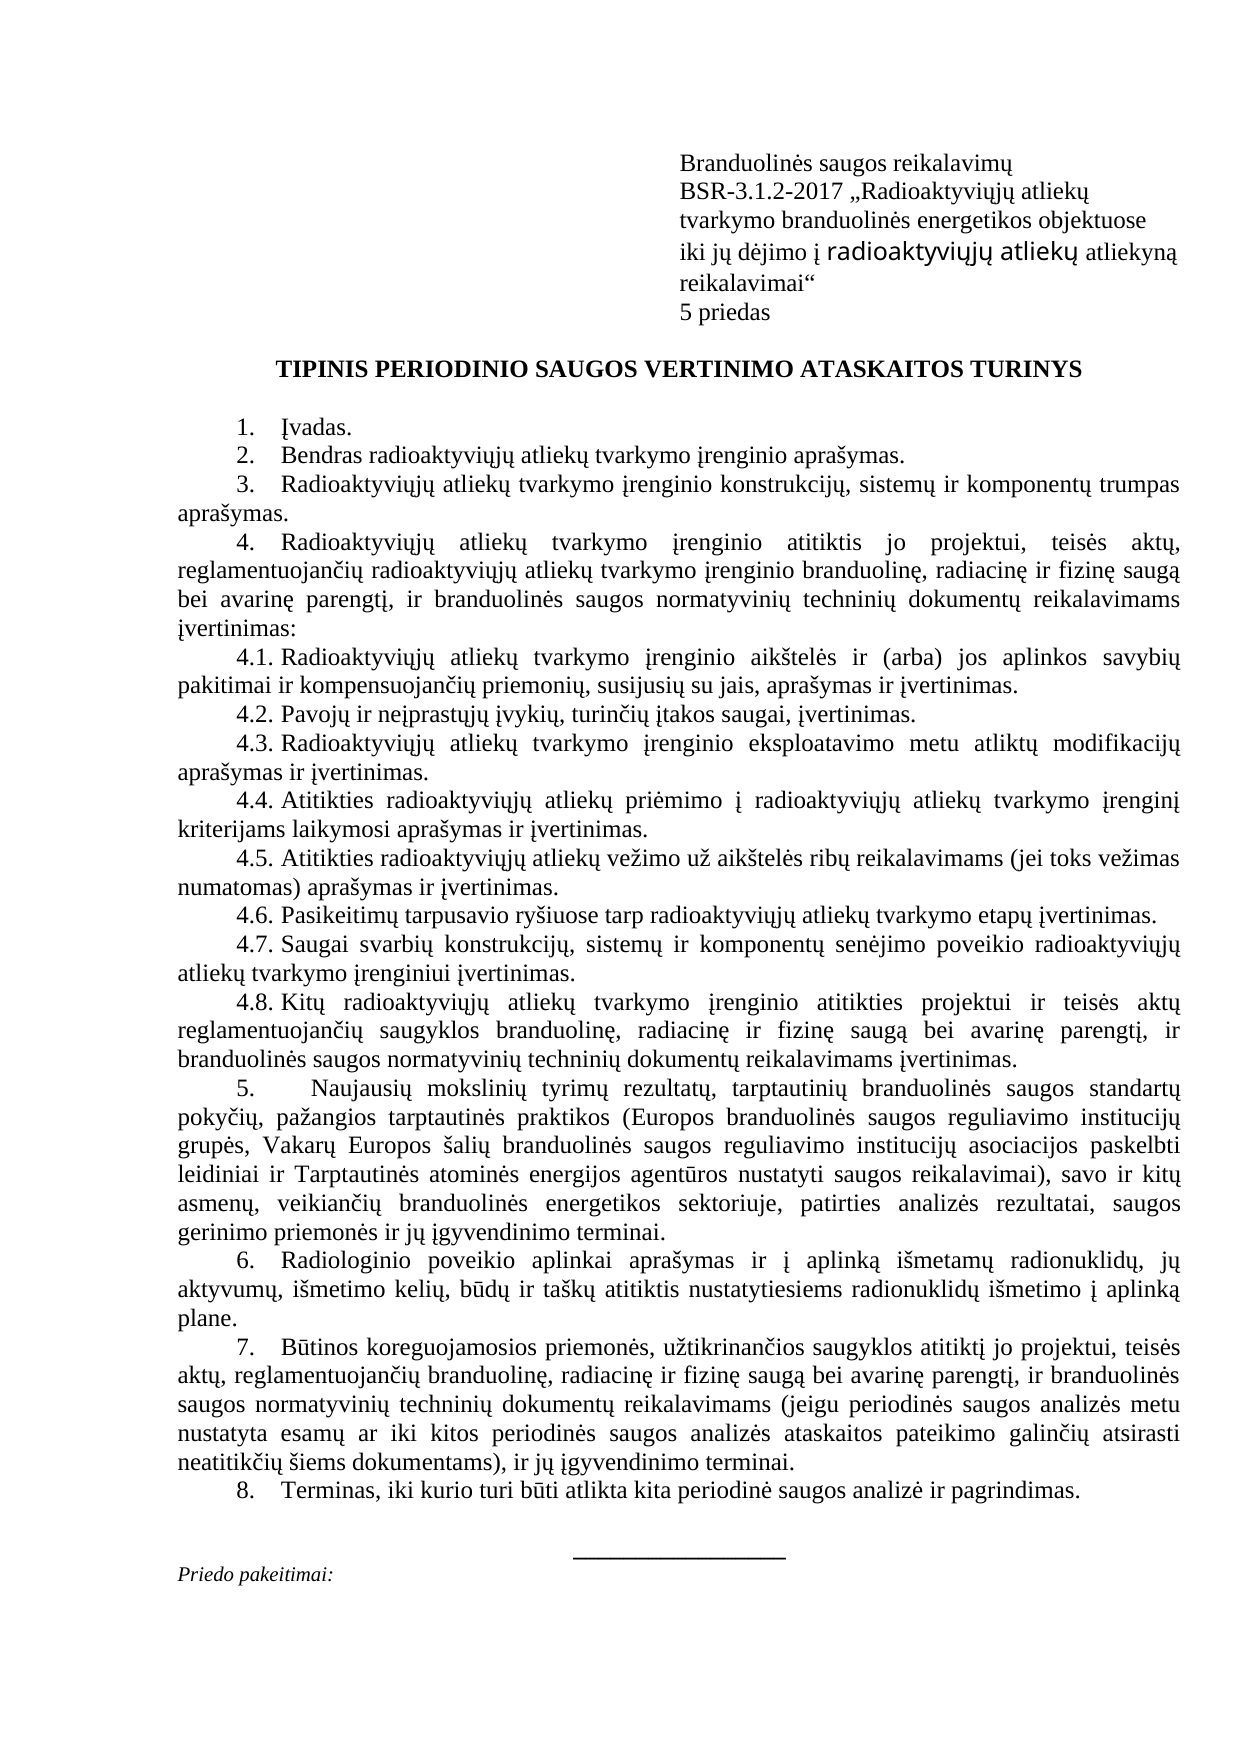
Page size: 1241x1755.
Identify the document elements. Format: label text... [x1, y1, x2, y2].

text reikalavimai“ [679, 268, 1181, 297]
text 5 priedas [679, 297, 1181, 325]
text 4. Radioaktyviųjų atliekų tvarkymo įrenginio atitiktis jo projektui, teisės aktų, reglamentuojančių radioaktyviųjų atliekų tvarkymo įrenginio branduolinę, radiacinę ir fizinę saugą bei avarinę parengtį, ir branduolinės saugos normatyvinių techninių dokumentų reikalavimams įvertinimas: [177, 527, 1181, 642]
text 2. Bendras radioaktyviųjų atliekų tvarkymo įrenginio aprašymas. [177, 440, 1181, 469]
text Priedo pakeitimai: [177, 1562, 1181, 1586]
text 5. Naujausių mokslinių tyrimų rezultatų, tarptautinių branduolinės saugos standartų pokyčių, pažangios tarptautinės praktikos (Europos branduolinės saugos reguliavimo institucijų grupės, Vakarų Europos šalių branduolinės saugos reguliavimo institucijų asociacijos paskelbti leidiniai ir Tarptautinės atominės energijos agentūros nustatyti saugos reikalavimai), savo ir kitų asmenų, veikiančių branduolinės energetikos sektoriuje, patirties analizės rezultatai, saugos gerinimo priemonės ir jų įgyvendinimo terminai. [177, 1073, 1181, 1245]
text 7. Būtinos koreguojamosios priemonės, užtikrinančios saugyklos atitiktį jo projektui, teisės aktų, reglamentuojančių branduolinę, radiacinę ir fizinę saugą bei avarinę parengtį, ir branduolinės saugos normatyvinių techninių dokumentų reikalavimams (jeigu periodinės saugos analizės metu nustatyta esamų ar iki kitos periodinės saugos analizės ataskaitos pateikimo galinčių atsirasti neatitikčių šiems dokumentams), ir jų įgyvendinimo terminai. [177, 1332, 1181, 1475]
text 3. Radioaktyviųjų atliekų tvarkymo įrenginio konstrukcijų, sistemų ir komponentų trumpas aprašymas. [177, 469, 1181, 527]
text BSR-3.1.2-2017 „Radioaktyviųjų atliekų [679, 176, 1181, 205]
text 4.3. Radioaktyviųjų atliekų tvarkymo įrenginio eksploatavimo metu atliktų modifikacijų aprašymas ir įvertinimas. [177, 728, 1181, 785]
text TIPINIS PERIODINIO SAUGOS VERTINIMO ATASKAITOS TURINYS [177, 354, 1181, 383]
text 4.5. Atitikties radioaktyviųjų atliekų vežimo už aikštelės ribų reikalavimams (jei toks vežimas numatomas) aprašymas ir įvertinimas. [177, 843, 1181, 900]
text tvarkymo branduolinės energetikos objektuose [679, 205, 1181, 234]
text 4.1. Radioaktyviųjų atliekų tvarkymo įrenginio aikštelės ir (arba) jos aplinkos savybių pakitimai ir kompensuojančių priemonių, susijusių su jais, aprašymas ir įvertinimas. [177, 642, 1181, 699]
text 4.2. Pavojų ir neįprastųjų įvykių, turinčių įtakos saugai, įvertinimas. [177, 699, 1181, 728]
text 4.4. Atitikties radioaktyviųjų atliekų priėmimo į radioaktyviųjų atliekų tvarkymo įrenginį kriterijams laikymosi aprašymas ir įvertinimas. [177, 785, 1181, 843]
text _________________ [177, 1533, 1181, 1562]
text iki jų dėjimo į radioaktyviųjų atliekų atliekyną [679, 234, 1181, 268]
text 4.8. Kitų radioaktyviųjų atliekų tvarkymo įrenginio atitikties projektui ir teisės aktų reglamentuojančių saugyklos branduolinę, radiacinę ir fizinę saugą bei avarinę parengtį, ir branduolinės saugos normatyvinių techninių dokumentų reikalavimams įvertinimas. [177, 987, 1181, 1073]
text 4.7. Saugai svarbių konstrukcijų, sistemų ir komponentų senėjimo poveikio radioaktyviųjų atliekų tvarkymo įrenginiui įvertinimas. [177, 929, 1181, 987]
text Branduolinės saugos reikalavimų [679, 148, 1181, 176]
text 6. Radiologinio poveikio aplinkai aprašymas ir į aplinką išmetamų radionuklidų, jų aktyvumų, išmetimo kelių, būdų ir taškų atitiktis nustatytiesiems radionuklidų išmetimo į aplinką plane. [177, 1245, 1181, 1332]
text 4.6. Pasikeitimų tarpusavio ryšiuose tarp radioaktyviųjų atliekų tvarkymo etapų įvertinimas. [177, 900, 1181, 929]
text 1. Įvadas. [177, 412, 1181, 440]
text 8. Terminas, iki kurio turi būti atlikta kita periodinė saugos analizė ir pagrindimas. [177, 1475, 1181, 1504]
